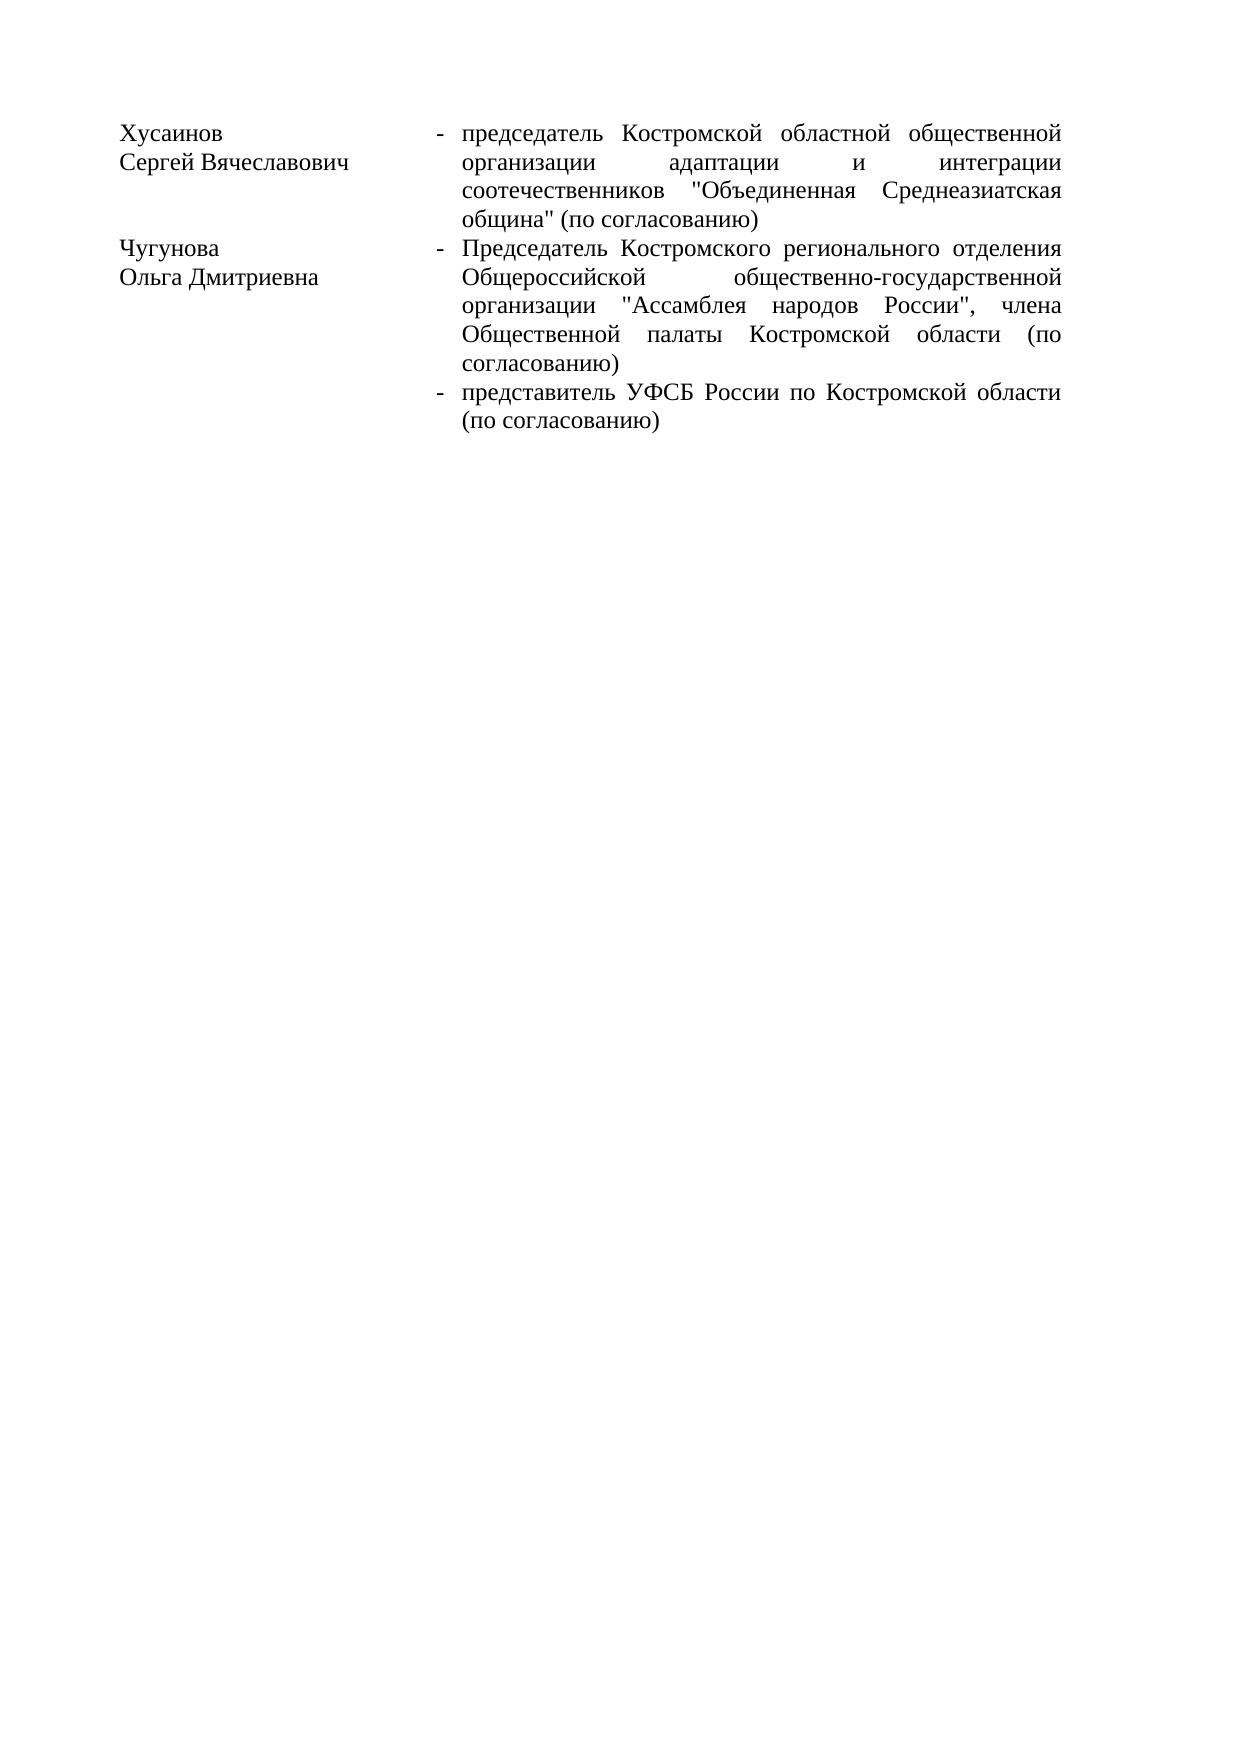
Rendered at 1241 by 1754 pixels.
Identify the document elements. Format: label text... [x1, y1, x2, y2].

table_cell [118, 377, 419, 434]
table_cell Хусаинов Сергей Вячеславович [118, 118, 419, 233]
table_cell председатель Костромской областной общественной организации адаптации и интеграции соотечественников "Объединенная Среднеазиатская община" (по согласованию) [461, 118, 1063, 233]
table_cell - [419, 233, 461, 377]
table_cell - [419, 118, 461, 233]
table_cell представитель УФСБ России по Костромской области (по согласованию) [461, 377, 1063, 434]
table_cell - [419, 377, 461, 434]
table_cell Председатель Костромского регионального отделения Общероссийской общественно-государственной организации "Ассамблея народов России", члена Общественной палаты Костромской области (по согласованию) [461, 233, 1063, 377]
table_cell Чугунова Ольга Дмитриевна [118, 233, 419, 377]
